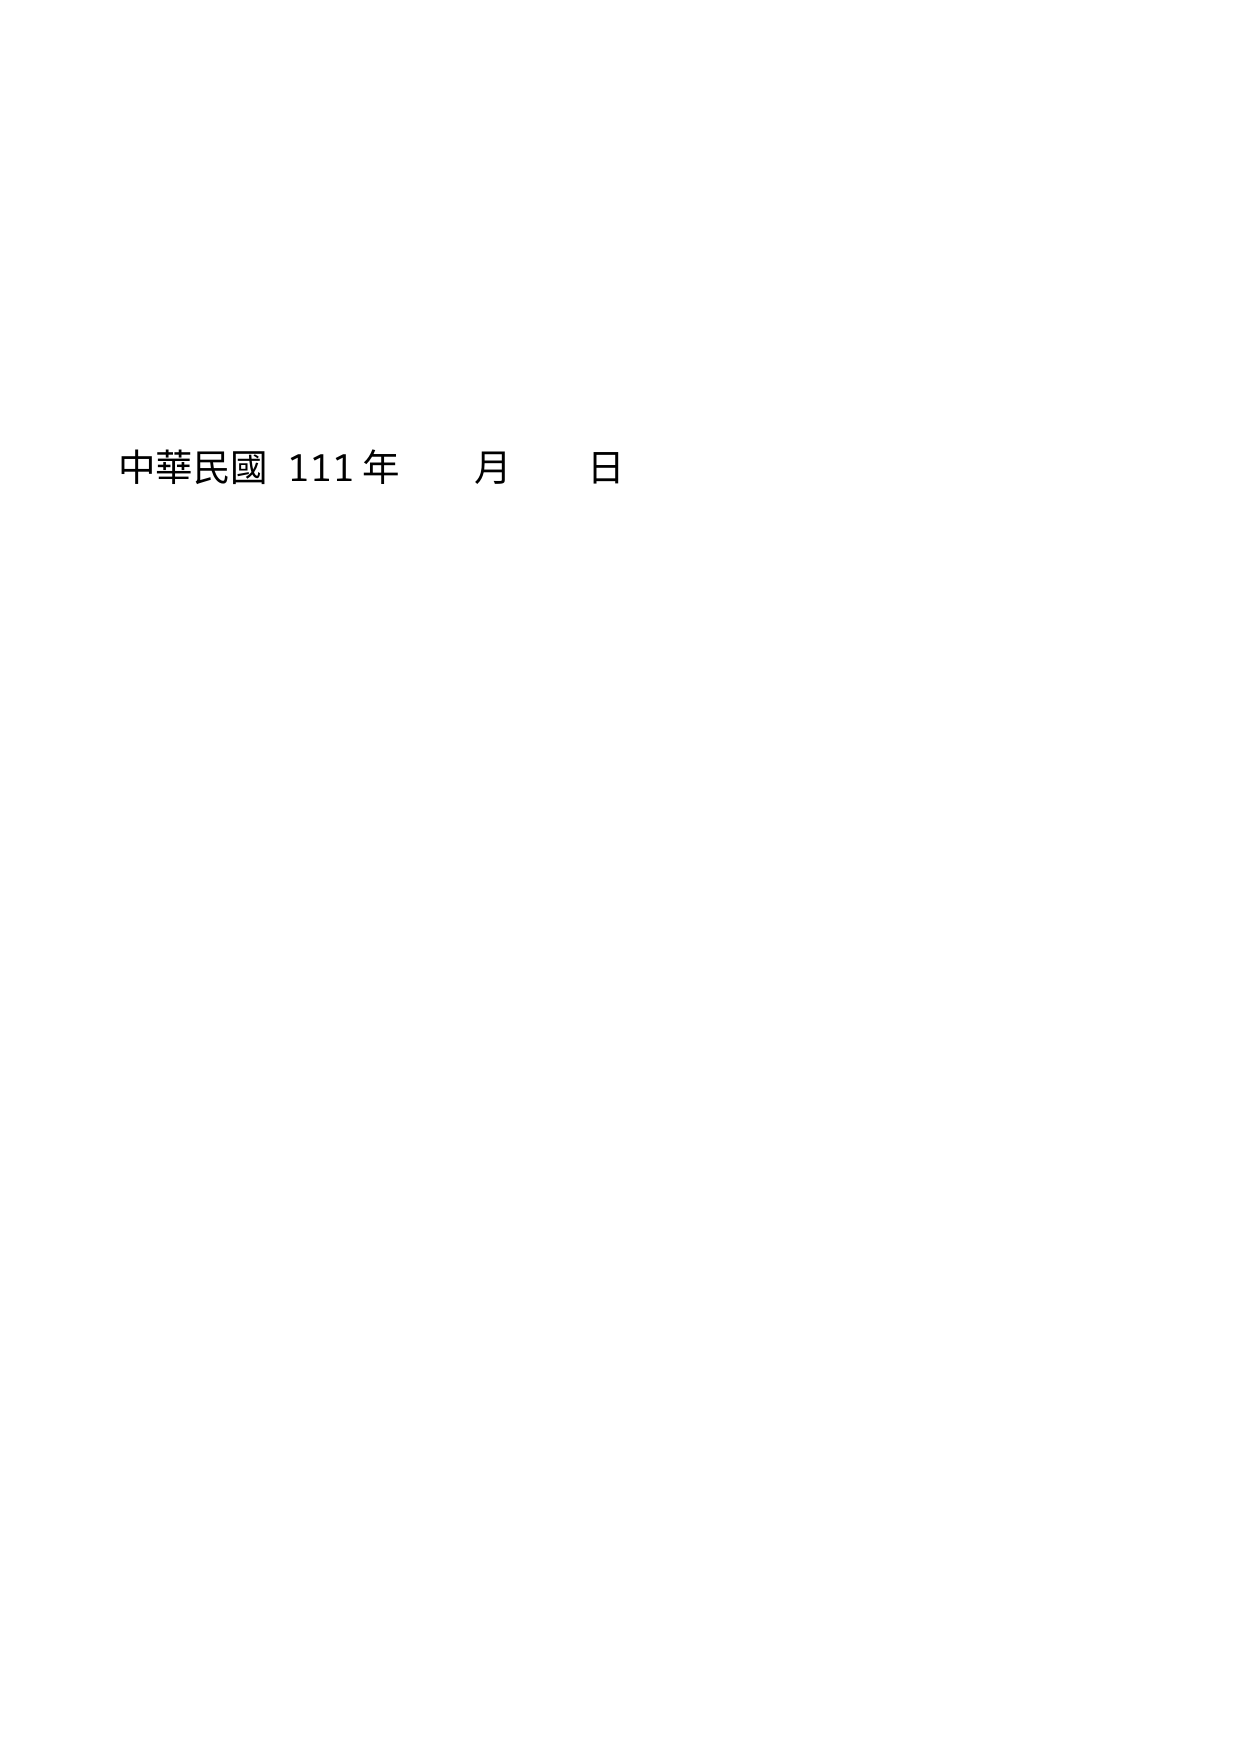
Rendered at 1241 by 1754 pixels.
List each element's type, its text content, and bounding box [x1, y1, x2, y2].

text 中華民國 111年 月 日 [118, 423, 1122, 486]
